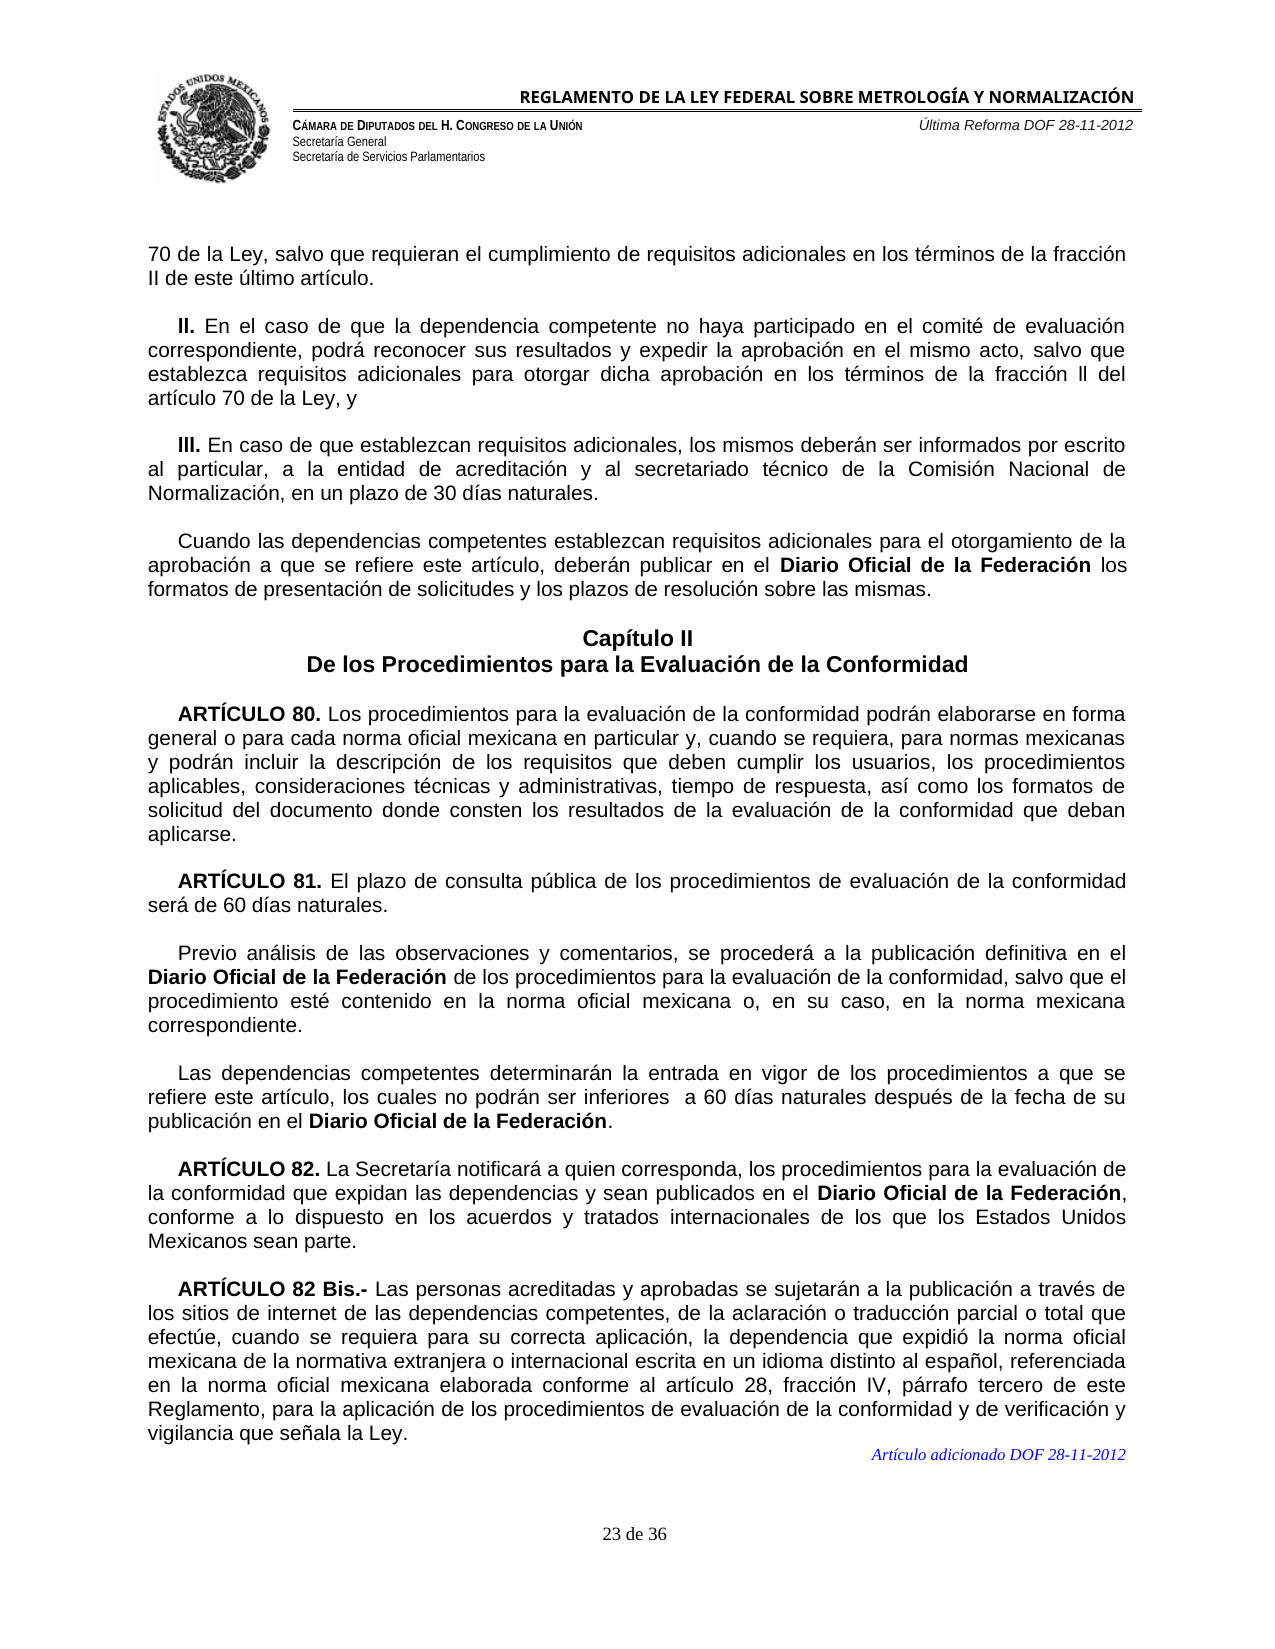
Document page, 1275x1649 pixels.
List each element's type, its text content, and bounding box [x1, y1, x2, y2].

text ll. En el caso de que la dependencia competente no haya participado en el comité de evaluación correspondiente, podrá reconocer sus resultados y expedir la aprobación en el mismo acto, salvo que establezca requisitos adicionales para otorgar dicha aprobación en los términos de la fracción ll del artículo 70 de la Ley, y [148, 313, 1127, 409]
text ARTÍCULO 82. La Secretaría notificará a quien corresponda, los procedimientos para la evaluación de la conformidad que expidan las dependencias y sean publicados en el Diario Oficial de la Federación, conforme a lo dispuesto en los acuerdos y tratados internacionales de los que los Estados Unidos Mexicanos sean parte. [148, 1157, 1127, 1253]
text Capítulo II [148, 625, 1127, 651]
text Las dependencias competentes determinarán la entrada en vigor de los procedimientos a que se refiere este artículo, los cuales no podrán ser inferiores a 60 días naturales después de la fecha de su publicación en el Diario Oficial de la Federación. [148, 1061, 1127, 1133]
text Previo análisis de las observaciones y comentarios, se procederá a la publicación definitiva en el Diario Oficial de la Federación de los procedimientos para la evaluación de la conformidad, salvo que el procedimiento esté contenido en la norma oficial mexicana o, en su caso, en la norma mexicana correspondiente. [148, 941, 1127, 1037]
text De los Procedimientos para la Evaluación de la Conformidad [148, 651, 1127, 678]
text lll. En caso de que establezcan requisitos adicionales, los mismos deberán ser informados por escrito al particular, a la entidad de acreditación y al secretariado técnico de la Comisión Nacional de Normalización, en un plazo de 30 días naturales. [148, 433, 1127, 505]
text ARTÍCULO 82 Bis.- Las personas acreditadas y aprobadas se sujetarán a la publicación a través de los sitios de internet de las dependencias competentes, de la aclaración o traducción parcial o total que efectúe, cuando se requiera para su correcta aplicación, la dependencia que expidió la norma oficial mexicana de la normativa extranjera o internacional escrita en un idioma distinto al español, referenciada en la norma oficial mexicana elaborada conforme al artículo 28, fracción IV, párrafo tercero de este Reglamento, para la aplicación de los procedimientos de evaluación de la conformidad y de verificación y vigilancia que señala la Ley. [148, 1277, 1127, 1444]
text Cuando las dependencias competentes establezcan requisitos adicionales para el otorgamiento de la aprobación a que se refiere este artículo, deberán publicar en el Diario Oficial de la Federación los formatos de presentación de solicitudes y los plazos de resolución sobre las mismas. [148, 529, 1127, 601]
text ARTÍCULO 80. Los procedimientos para la evaluación de la conformidad podrán elaborarse en forma general o para cada norma oficial mexicana en particular y, cuando se requiera, para normas mexicanas y podrán incluir la descripción de los requisitos que deben cumplir los usuarios, los procedimientos aplicables, consideraciones técnicas y administrativas, tiempo de respuesta, así como los formatos de solicitud del documento donde consten los resultados de la evaluación de la conformidad que deban aplicarse. [148, 702, 1127, 845]
text Artículo adicionado DOF 28-11-2012 [148, 1444, 1127, 1463]
text ARTÍCULO 81. El plazo de consulta pública de los procedimientos de evaluación de la conformidad será de 60 días naturales. [148, 869, 1127, 917]
text 70 de la Ley, salvo que requieran el cumplimiento de requisitos adicionales en los términos de la fracción II de este último artículo. [148, 242, 1127, 289]
